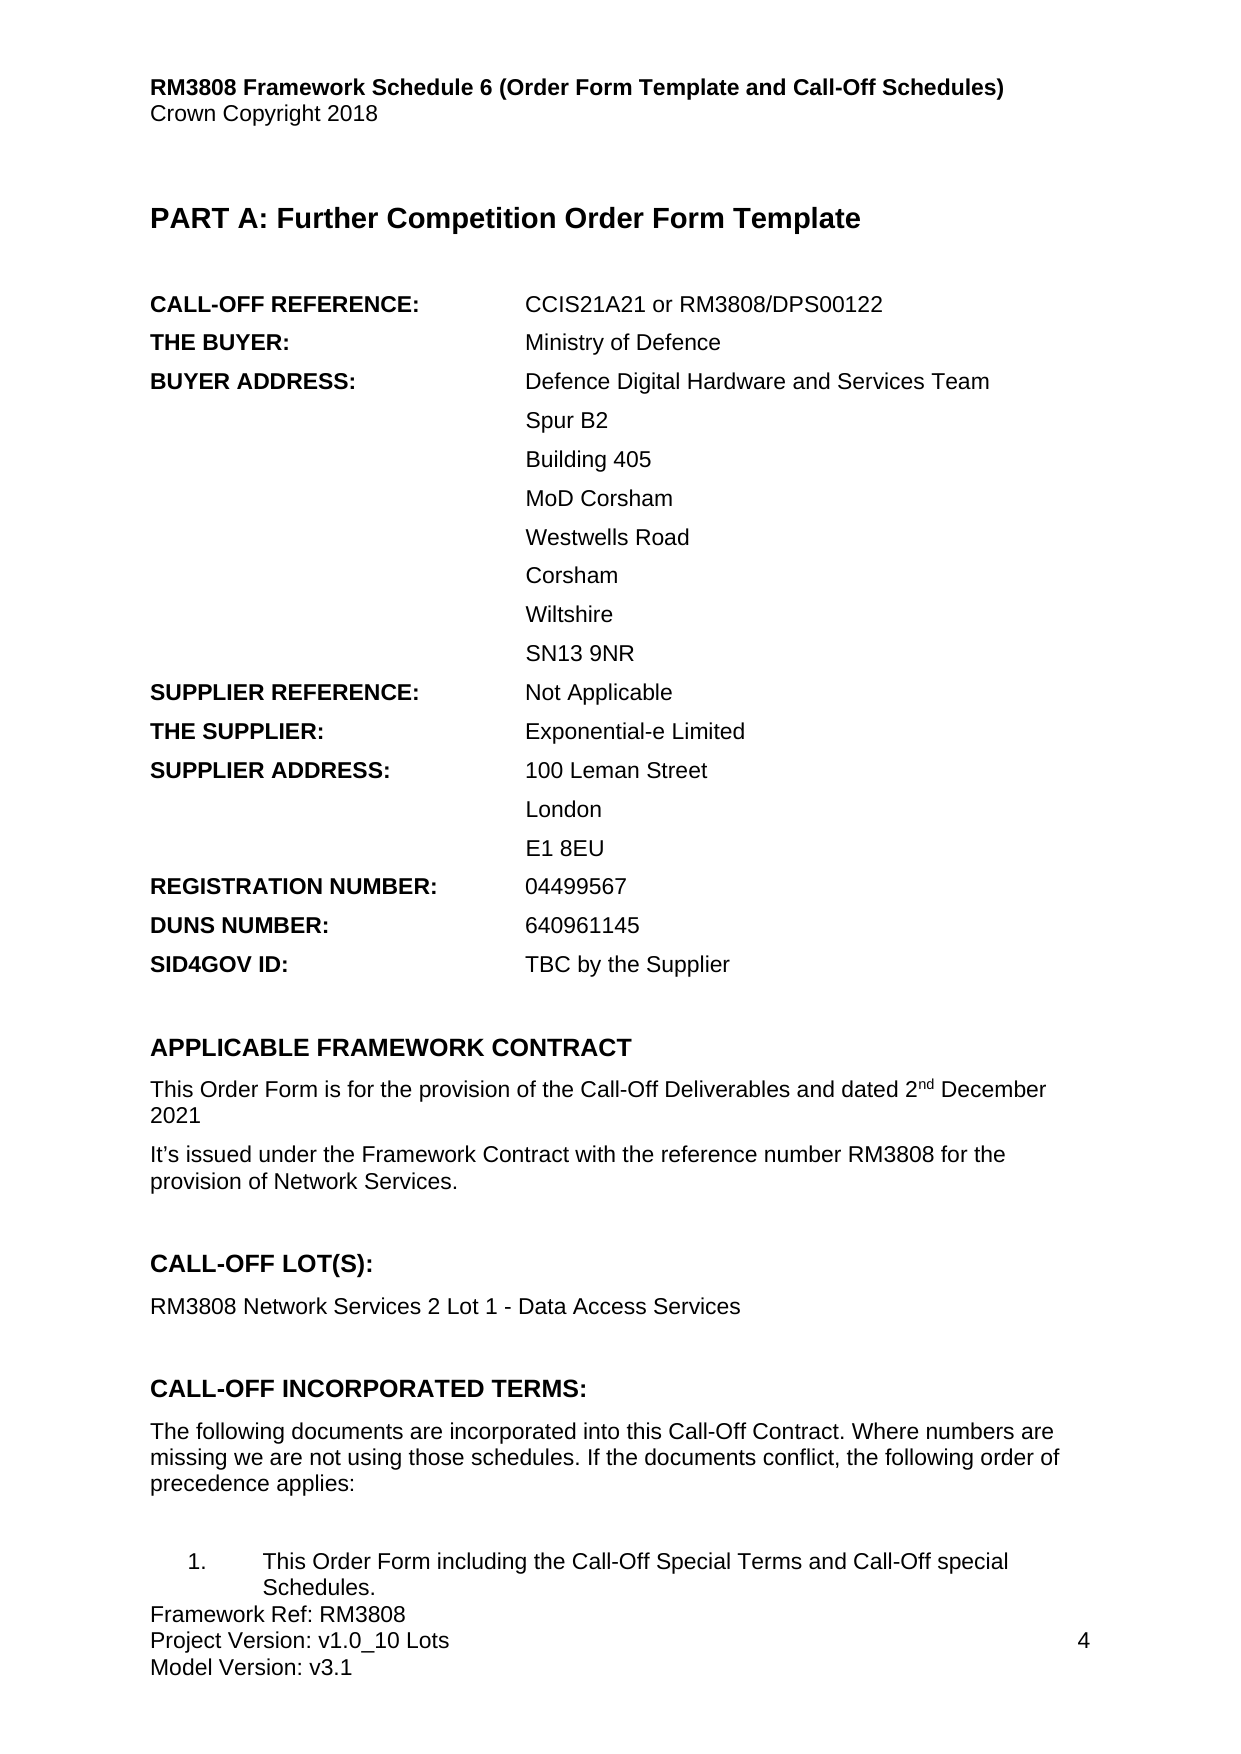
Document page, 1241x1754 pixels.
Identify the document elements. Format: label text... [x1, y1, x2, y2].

text E1 8EU [150, 834, 1090, 861]
text London [150, 796, 1090, 822]
text THE SUPPLIER: Exponential-e Limited [150, 718, 1090, 744]
text CALL-OFF REFERENCE: CCIS21A21 or RM3808/DPS00122 [150, 291, 1090, 317]
subtitle CALL-OFF LOT(S): [150, 1249, 1090, 1278]
text RM3808 Network Services 2 Lot 1 - Data Access Services [150, 1293, 1090, 1319]
text SID4GOV ID: TBC by the Supplier [150, 951, 1090, 977]
text Spur B2 [150, 407, 1090, 433]
text Corsham [150, 562, 1090, 589]
list This Order Form including the Call-Off Special Terms and Call-Off special Schedules. [187, 1548, 1090, 1601]
text SN13 9NR [150, 640, 1090, 667]
text REGISTRATION NUMBER: 04499567 [150, 873, 1090, 900]
text Westwells Road [150, 524, 1090, 550]
text MoD Corsham [150, 485, 1090, 511]
subtitle PART A: Further Competition Order Form Template [150, 201, 1090, 235]
text Building 405 [150, 446, 1090, 472]
text SUPPLIER REFERENCE: Not Applicable [150, 679, 1090, 705]
text DUNS NUMBER: 640961145 [150, 912, 1090, 938]
text The following documents are incorporated into this Call-Off Contract. Where numbers are missing we are not using those schedules. If the documents conflict, the following order of precedence applies: [150, 1418, 1090, 1497]
text It’s issued under the Framework Contract with the reference number RM3808 for the provision of Network Services. [150, 1141, 1090, 1194]
text This Order Form is for the provision of the Call-Off Deliverables and dated 2nd December 2021 [150, 1076, 1090, 1129]
text SUPPLIER ADDRESS: 100 Leman Street [150, 757, 1090, 783]
subtitle APPLICABLE FRAMEWORK CONTRACT [150, 1033, 1090, 1062]
text BUYER ADDRESS: Defence Digital Hardware and Services Team [150, 368, 1090, 394]
subtitle CALL-OFF INCORPORATED TERMS: [150, 1374, 1090, 1403]
text Wiltshire [150, 601, 1090, 628]
text THE BUYER: Ministry of Defence [150, 329, 1090, 356]
